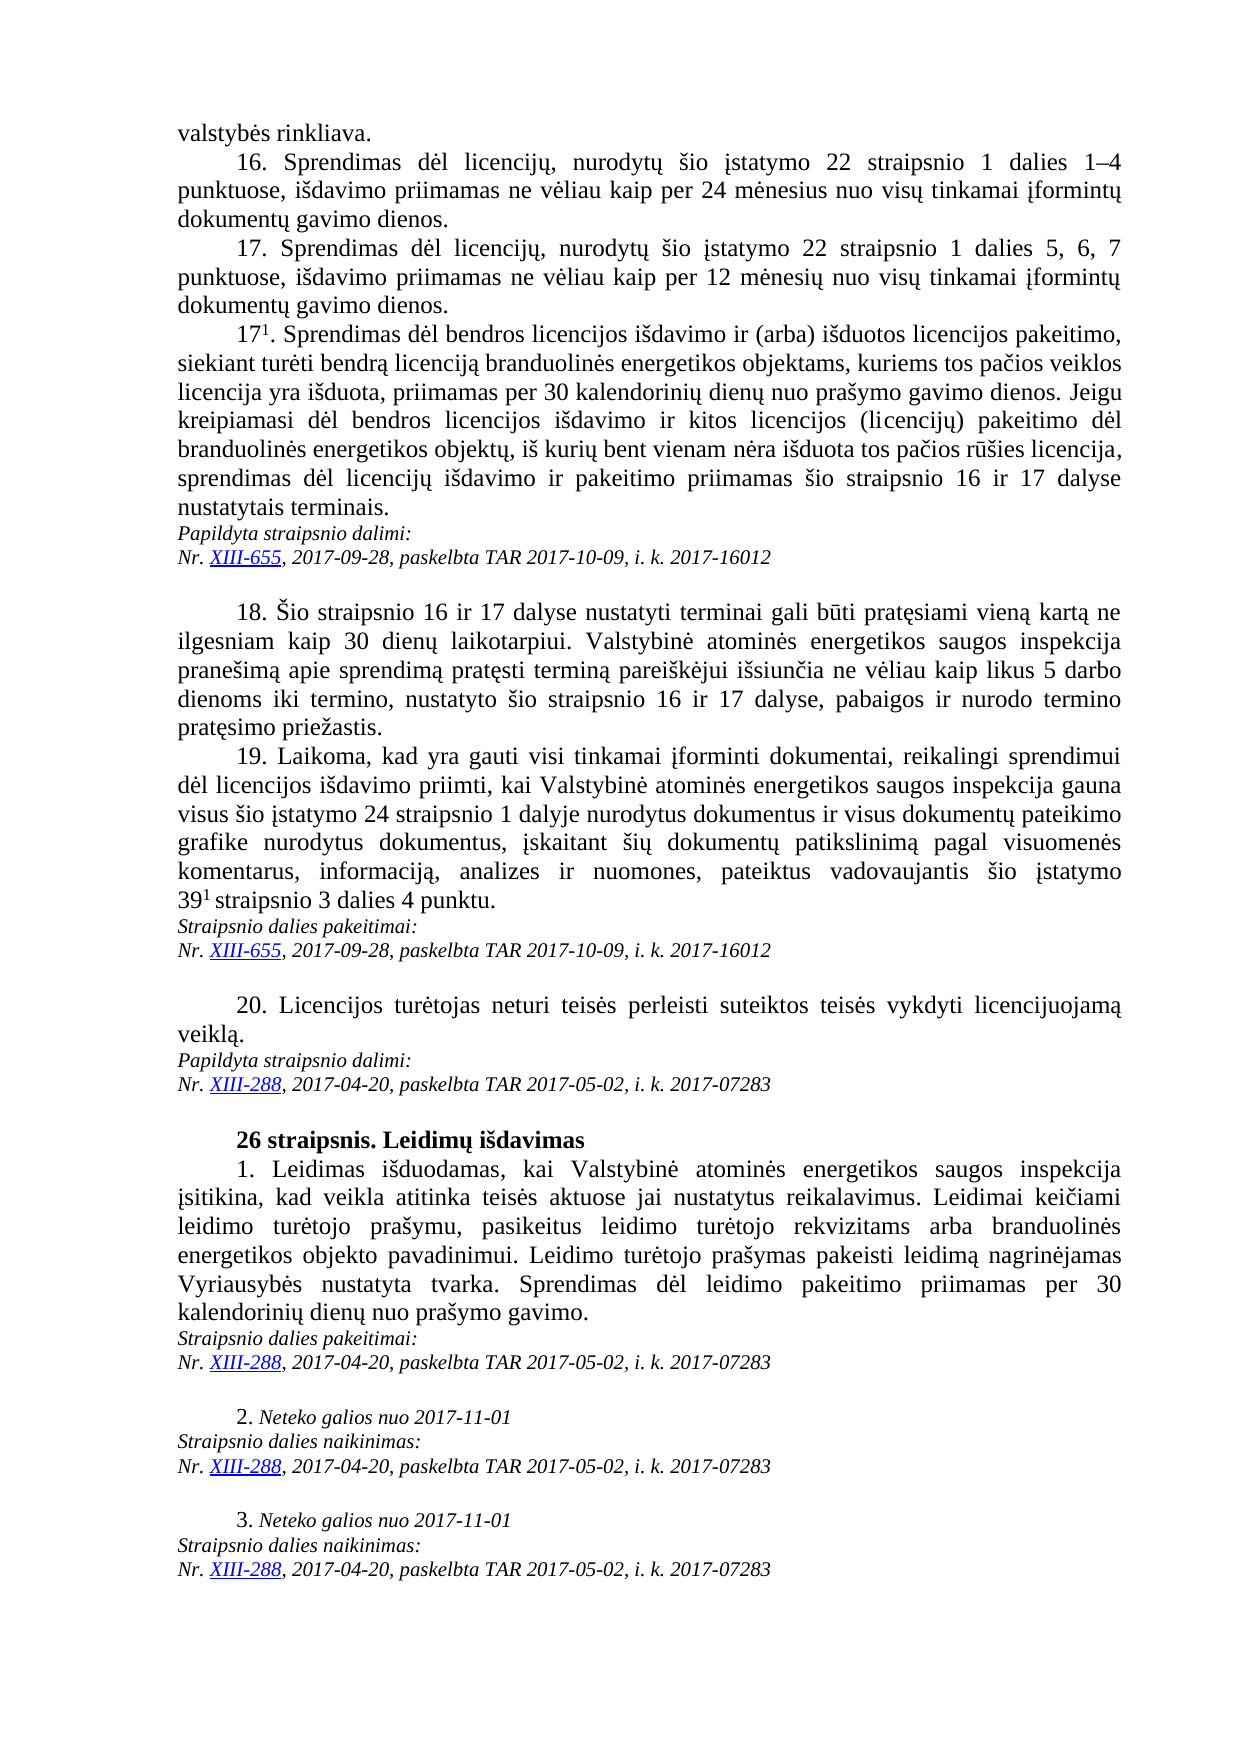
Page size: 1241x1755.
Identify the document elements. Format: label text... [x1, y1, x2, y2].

text 171. Sprendimas dėl bendros licencijos išdavimo ir (arba) išduotos licencijos pakeitimo, siekiant turėti bendrą licenciją branduolinės energetikos objektams, kuriems tos pačios veiklos licencija yra išduota, priimamas per 30 kalendorinių dienų nuo prašymo gavimo dienos. Jeigu kreipiamasi dėl bendros licencijos išdavimo ir kitos licencijos (licencijų) pakeitimo dėl branduolinės energetikos objektų, iš kurių bent vienam nėra išduota tos pačios rūšies licencija, sprendimas dėl licencijų išdavimo ir pakeitimo priimamas šio straipsnio 16 ir 17 dalyse nustatytais terminais. [177, 319, 1122, 521]
text Nr. XIII-288, 2017-04-20, paskelbta TAR 2017-05-02, i. k. 2017-07283 [177, 1350, 1122, 1374]
text Nr. XIII-288, 2017-04-20, paskelbta TAR 2017-05-02, i. k. 2017-07283 [177, 1453, 1122, 1478]
text 19. Laikoma, kad yra gauti visi tinkamai įforminti dokumentai, reikalingi sprendimui dėl licencijos išdavimo priimti, kai Valstybinė atominės energetikos saugos inspekcija gauna visus šio įstatymo 24 straipsnio 1 dalyje nurodytus dokumentus ir visus dokumentų pateikimo grafike nurodytus dokumentus, įskaitant šių dokumentų patikslinimą pagal visuomenės komentarus, informaciją, analizes ir nuomones, pateiktus vadovaujantis šio įstatymo 391 straipsnio 3 dalies 4 punktu. [177, 741, 1122, 914]
text 26 straipsnis. Leidimų išdavimas [177, 1125, 1122, 1154]
text Nr. XIII-655, 2017-09-28, paskelbta TAR 2017-10-09, i. k. 2017-16012 [177, 545, 1122, 569]
text 1. Leidimas išduodamas, kai Valstybinė atominės energetikos saugos inspekcija įsitikina, kad veikla atitinka teisės aktuose jai nustatytus reikalavimus. Leidimai keičiami leidimo turėtojo prašymu, pasikeitus leidimo turėtojo rekvizitams arba branduolinės energetikos objekto pavadinimui. Leidimo turėtojo prašymas pakeisti leidimą nagrinėjamas Vyriausybės nustatyta tvarka. Sprendimas dėl leidimo pakeitimo priimamas per 30 kalendorinių dienų nuo prašymo gavimo. [177, 1154, 1122, 1326]
text Straipsnio dalies pakeitimai: [177, 914, 1122, 938]
text 20. Licencijos turėtojas neturi teisės perleisti suteiktos teisės vykdyti licencijuojamą veiklą. [177, 991, 1122, 1048]
text Papildyta straipsnio dalimi: [177, 1048, 1122, 1072]
text 18. Šio straipsnio 16 ir 17 dalyse nustatyti terminai gali būti pratęsiami vieną kartą ne ilgesniam kaip 30 dienų laikotarpiui. Valstybinė atominės energetikos saugos inspekcija pranešimą apie sprendimą pratęsti terminą pareiškėjui išsiunčia ne vėliau kaip likus 5 darbo dienoms iki termino, nustatyto šio straipsnio 16 ir 17 dalyse, pabaigos ir nurodo termino pratęsimo priežastis. [177, 597, 1122, 741]
text Straipsnio dalies pakeitimai: [177, 1326, 1122, 1350]
text 2. Neteko galios nuo 2017-11-01 [177, 1403, 1122, 1429]
text Nr. XIII-288, 2017-04-20, paskelbta TAR 2017-05-02, i. k. 2017-07283 [177, 1072, 1122, 1096]
text Nr. XIII-655, 2017-09-28, paskelbta TAR 2017-10-09, i. k. 2017-16012 [177, 938, 1122, 962]
text 17. Sprendimas dėl licencijų, nurodytų šio įstatymo 22 straipsnio 1 dalies 5, 6, 7 punktuose, išdavimo priimamas ne vėliau kaip per 12 mėnesių nuo visų tinkamai įformintų dokumentų gavimo dienos. [177, 233, 1122, 319]
text Papildyta straipsnio dalimi: [177, 521, 1122, 545]
text valstybės rinkliava. [177, 118, 1122, 147]
text 16. Sprendimas dėl licencijų, nurodytų šio įstatymo 22 straipsnio 1 dalies 1–4 punktuose, išdavimo priimamas ne vėliau kaip per 24 mėnesius nuo visų tinkamai įformintų dokumentų gavimo dienos. [177, 147, 1122, 233]
text Nr. XIII-288, 2017-04-20, paskelbta TAR 2017-05-02, i. k. 2017-07283 [177, 1557, 1122, 1581]
text 3. Neteko galios nuo 2017-11-01 [177, 1506, 1122, 1533]
text Straipsnio dalies naikinimas: [177, 1533, 1122, 1557]
text Straipsnio dalies naikinimas: [177, 1429, 1122, 1453]
